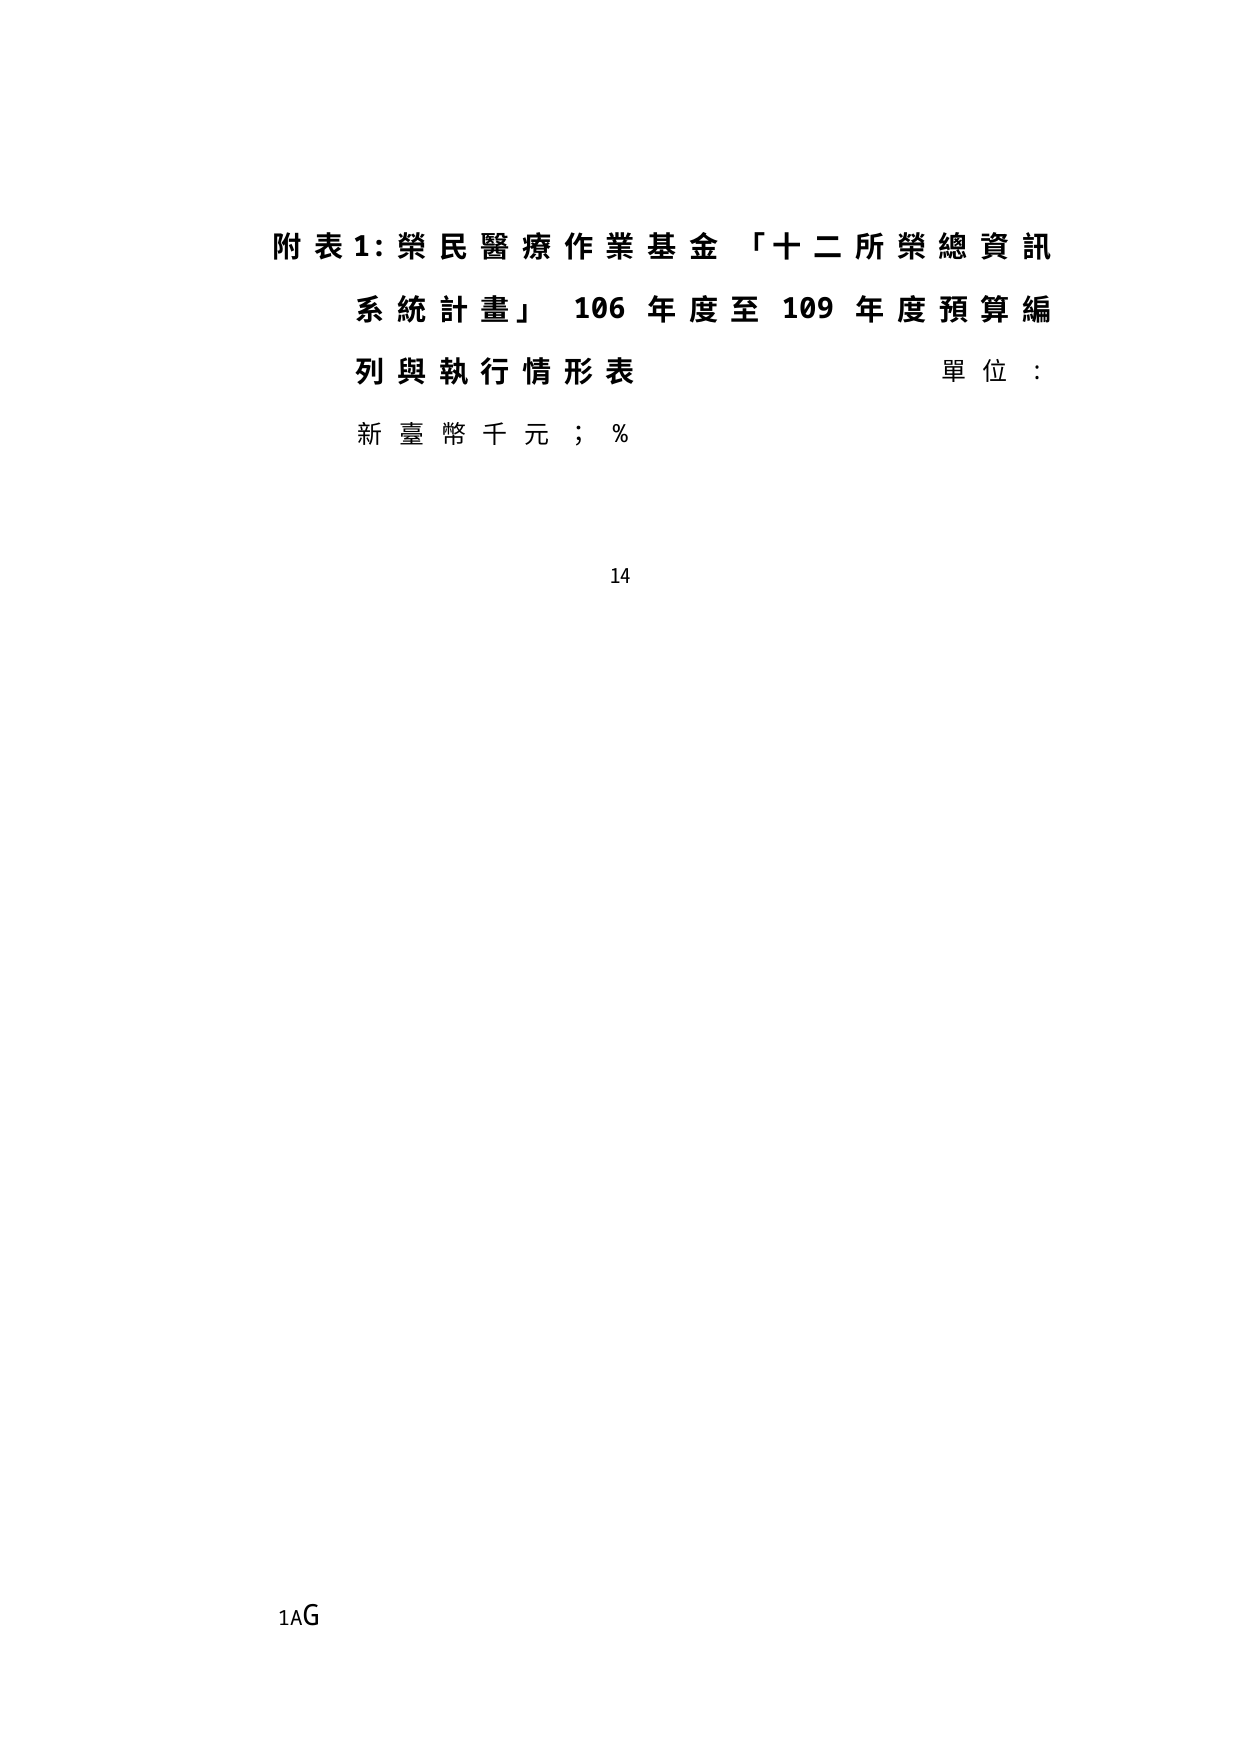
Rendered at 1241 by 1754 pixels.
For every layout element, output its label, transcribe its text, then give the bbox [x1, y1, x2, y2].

text 附表1:榮民醫療作業基金「十二所榮總資訊系統計畫」106年度至109年度預算編列與執行情形表 單位:新臺幣千元；% [227, 203, 1058, 453]
